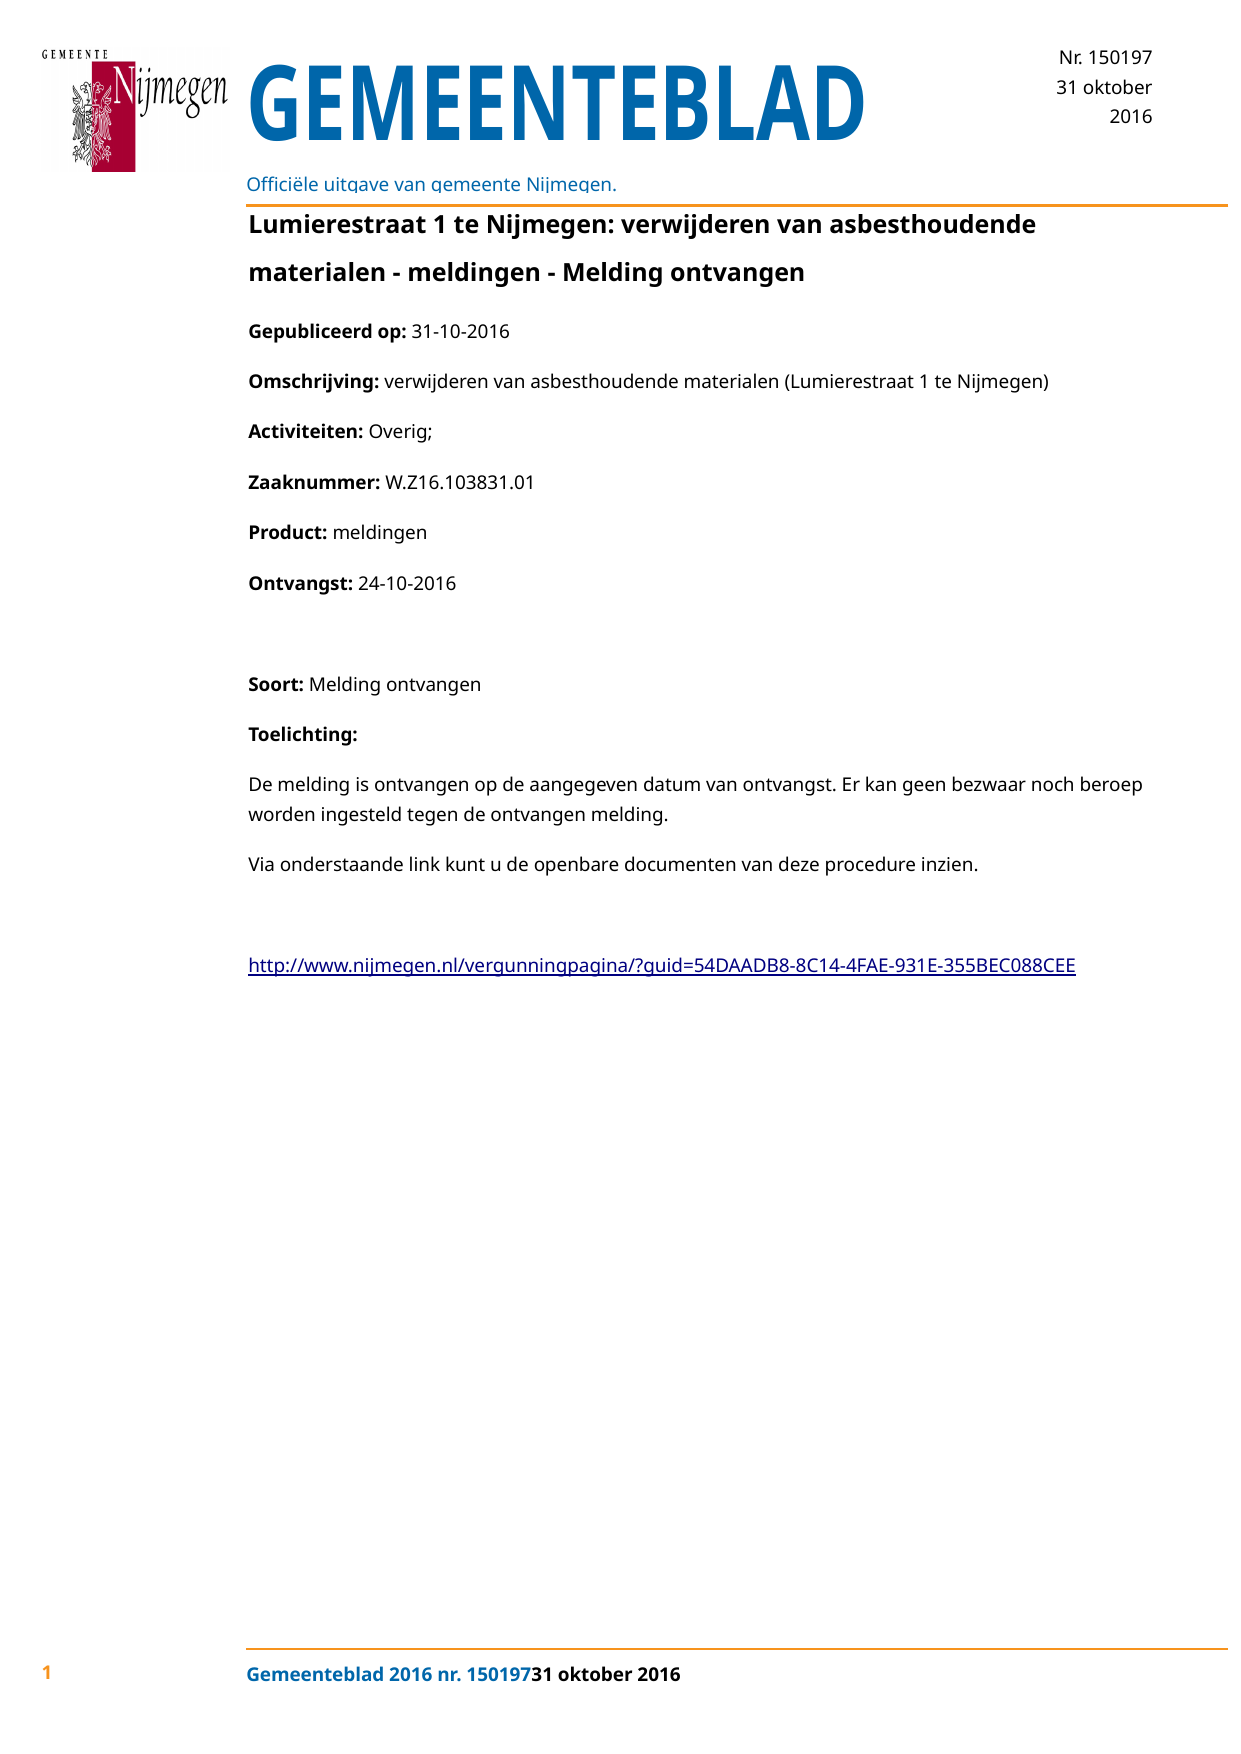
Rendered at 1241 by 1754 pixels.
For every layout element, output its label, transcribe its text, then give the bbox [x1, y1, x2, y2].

text Activiteiten: Overig; [248, 419, 1152, 444]
text Omschrijving: verwijderen van asbesthoudende materialen (Lumierestraat 1 te Nijmegen) [248, 368, 1152, 394]
text Product: meldingen [248, 519, 1152, 545]
picture [41, 47, 231, 172]
text Via onderstaande link kunt u de openbare documenten van deze procedure inzien. [248, 852, 1152, 877]
text Toelichting: [248, 721, 1152, 747]
text De melding is ontvangen op de aangegeven datum van ontvangst. Er kan geen bezwaar noch beroep worden ingesteld tegen de ontvangen melding. [248, 772, 1152, 827]
text Zaaknummer: W.Z16.103831.01 [248, 469, 1152, 495]
text Ontvangst: 24-10-2016 [248, 570, 1152, 596]
text http://www.nijmegen.nl/vergunningpagina/?guid=54DAADB8-8C14-4FAE-931E-355BEC088CEE [248, 952, 1152, 978]
text Lumierestraat 1 te Nijmegen: verwijderen van asbesthoudende materialen - meldingen - Melding ontvangen [248, 207, 1152, 288]
text Gepubliceerd op: 31-10-2016 [248, 318, 1152, 344]
text Soort: Melding ontvangen [248, 671, 1152, 697]
